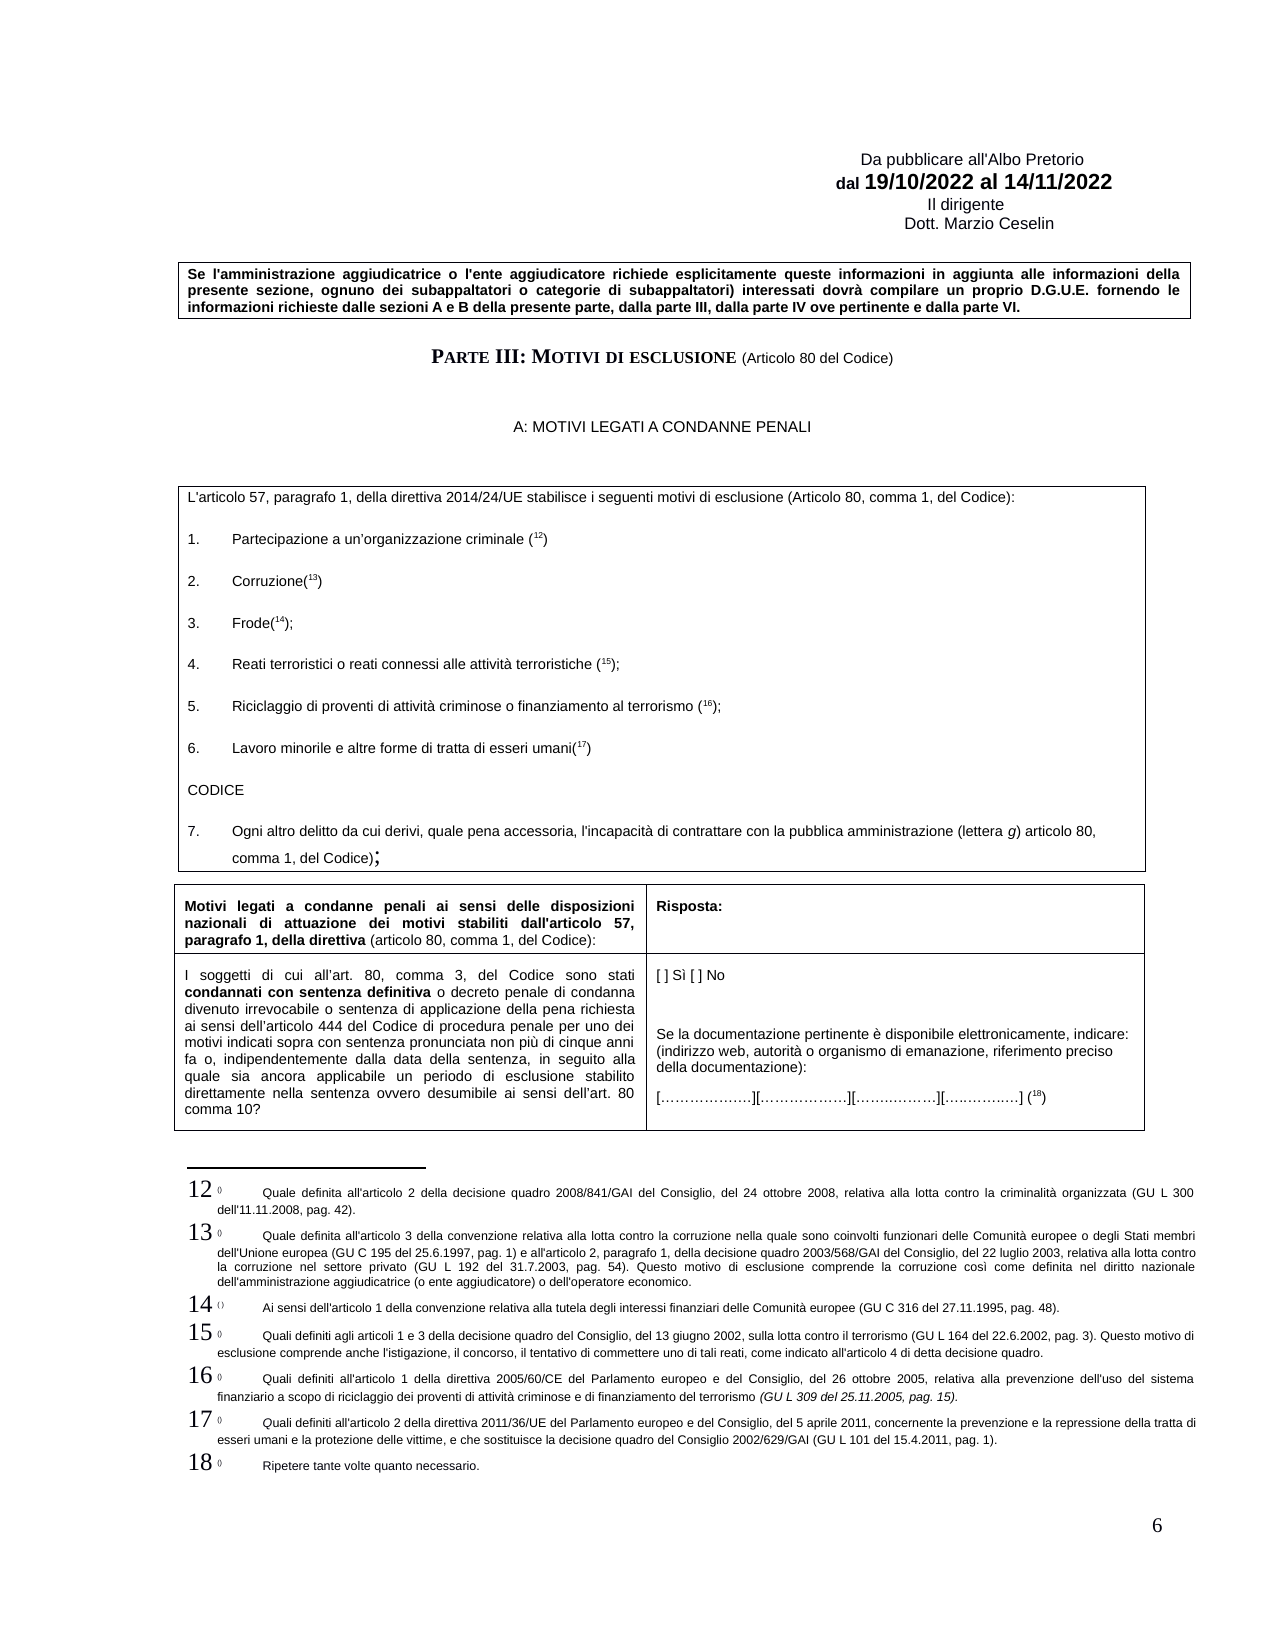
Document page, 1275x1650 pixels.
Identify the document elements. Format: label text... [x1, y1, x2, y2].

list Corruzione() [179, 569, 1145, 589]
list () Quale definita all'articolo 3 della convenzione relativa alla lotta contro la corruzione nella quale sono coinvolti funzionari delle Comunità europee o degli Stati membri dell'Unione europea (GU C 195 del 25.6.1997, pag. 1) e all'articolo 2, paragrafo 1, della decisione quadro 2003/568/GAI del Consiglio, del 22 luglio 2003, relativa alla lotta contro la corruzione nel settore privato (GU L 192 del 31.7.2003, pag. 54). Questo motivo di esclusione comprende la corruzione così come definita nel diritto nazionale dell'amministrazione aggiudicatrice (o ente aggiudicatore) o dell'operatore economico. [187, 1217, 1197, 1289]
list () Quali definiti all'articolo 2 della direttiva 2011/36/UE del Parlamento europeo e del Consiglio, del 5 aprile 2011, concernente la prevenzione e la repressione della tratta di esseri umani e la protezione delle vittime, e che sostituisce la decisione quadro del Consiglio 2002/629/GAI (GU L 101 del 15.4.2011, pag. 1). [187, 1404, 1197, 1447]
list () Quali definiti all'articolo 1 della direttiva 2005/60/CE del Parlamento europeo e del Consiglio, del 26 ottobre 2005, relativa alla prevenzione dell'uso del sistema finanziario a scopo di riciclaggio dei proventi di attività criminose e di finanziamento del terrorismo (GU L 309 del 25.11.2005, pag. 15). [187, 1361, 1197, 1404]
title Se l'amministrazione aggiudicatrice o l'ente aggiudicatore richiede esplicitamente queste informazioni in aggiunta alle informazioni della presente sezione, ognuno dei subappaltatori o categorie di subappaltatori) interessati dovrà compilare un proprio D.G.U.E. fornendo le informazioni richieste dalle sezioni A e B della presente parte, dalla parte III, dalla parte IV ove pertinente e dalla parte VI. [179, 263, 1190, 318]
table_cell I soggetti di cui all’art. 80, comma 3, del Codice sono stati condannati con sentenza definitiva o decreto penale di condanna divenuto irrevocabile o sentenza di applicazione della pena richiesta ai sensi dell’articolo 444 del Codice di procedura penale per uno dei motivi indicati sopra con sentenza pronunciata non più di cinque anni fa o, indipendentemente dalla data della sentenza, in seguito alla quale sia ancora applicabile un periodo di esclusione stabilito direttamente nella sentenza ovvero desumibile ai sensi dell’art. 80 comma 10? [175, 954, 646, 1130]
list () Quale definita all'articolo 2 della decisione quadro 2008/841/GAI del Consiglio, del 24 ottobre 2008, relativa alla lotta contro la criminalità organizzata (GU L 300 dell'11.11.2008, pag. 42). [187, 1174, 1197, 1217]
list Partecipazione a un’organizzazione criminale () [179, 528, 1145, 547]
text L'articolo 57, paragrafo 1, della direttiva 2014/24/UE stabilisce i seguenti motivi di esclusione (Articolo 80, comma 1, del Codice): [179, 487, 1145, 506]
title Parte III: Motivi di esclusione (Articolo 80 del Codice) [187, 344, 1137, 368]
table_header Motivi legati a condanne penali ai sensi delle disposizioni nazionali di attuazione dei motivi stabiliti dall'articolo 57, paragrafo 1, della direttiva (articolo 80, comma 1, del Codice): [175, 885, 646, 953]
list () Quali definiti agli articoli 1 e 3 della decisione quadro del Consiglio, del 13 giugno 2002, sulla lotta contro il terrorismo (GU L 164 del 22.6.2002, pag. 3). Questo motivo di esclusione comprende anche l'istigazione, il concorso, il tentativo di commettere uno di tali reati, come indicato all'articolo 4 di detta decisione quadro. [187, 1317, 1197, 1361]
list Riciclaggio di proventi di attività criminose o finanziamento al terrorismo (); [179, 695, 1145, 714]
text CODICE [179, 778, 1145, 798]
list Ogni altro delitto da cui derivi, quale pena accessoria, l'incapacità di contrattare con la pubblica amministrazione (lettera g) articolo 80, comma 1, del Codice); [179, 820, 1145, 871]
list Frode(); [179, 611, 1145, 631]
list ( ) Ai sensi dell'articolo 1 della convenzione relativa alla tutela degli interessi finanziari delle Comunità europee (GU C 316 del 27.11.1995, pag. 48). [187, 1289, 1197, 1317]
list Lavoro minorile e altre forme di tratta di esseri umani() [179, 736, 1145, 756]
table_header Risposta: [647, 885, 1144, 953]
list Reati terroristici o reati connessi alle attività terroristiche (); [179, 653, 1145, 673]
table_cell [ ] Sì [ ] No Se la documentazione pertinente è disponibile elettronicamente, indicare: (indirizzo web, autorità o organismo di emanazione, riferimento preciso della documentazione): […………….…][………………][……..………][…..……..…] () [647, 954, 1144, 1130]
title A: Motivi legati a condanne penali [187, 418, 1137, 436]
